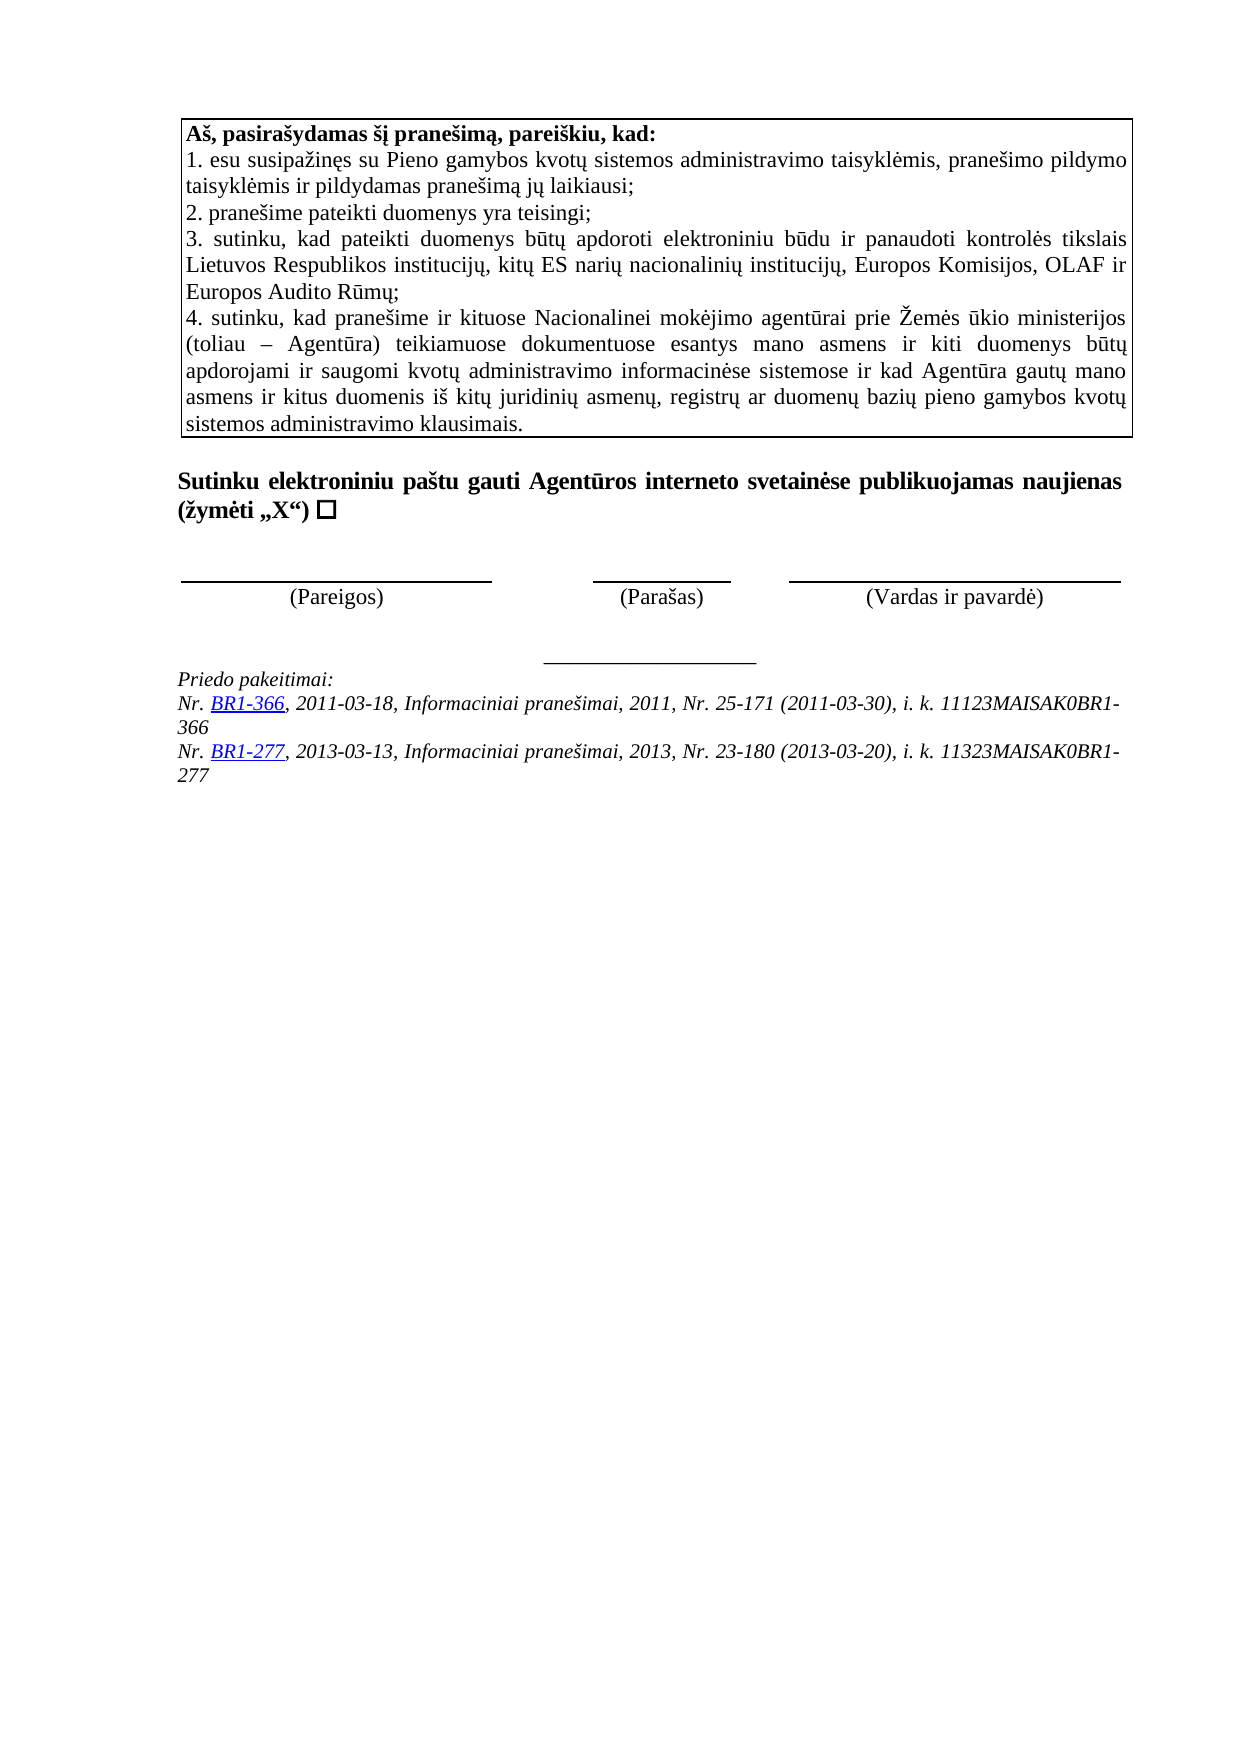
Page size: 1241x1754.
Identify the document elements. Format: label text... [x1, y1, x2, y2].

text _________________ [177, 638, 1122, 667]
text Nr. BR1-366, 2011-03-18, Informaciniai pranešimai, 2011, Nr. 25-171 (2011-03-30), i. k. 11123MAISAK0BR1-366 [177, 691, 1122, 739]
table_header (Pareigos) [181, 583, 492, 609]
text Sutinku elektroniniu paštu gauti Agentūros interneto svetainėse publikuojamas naujienas (žymėti „X“) [] [177, 466, 1122, 524]
table_header Aš, pasirašydamas šį pranešimą, pareiškiu, kad: 1. esu susipažinęs su Pieno gamybos kvotų sistemos administravimo taisyklėmis, pranešimo pildymo taisyklėmis ir pildydamas pranešimą jų laikiausi; 2. pranešime pateikti duomenys yra teisingi; 3. sutinku, kad pateikti duomenys būtų apdoroti elektroniniu būdu ir panaudoti kontrolės tikslais Lietuvos Respublikos institucijų, kitų ES narių nacionalinių institucijų, Europos Komisijos, OLAF ir Europos Audito Rūmų; 4. sutinku, kad pranešime ir kituose Nacionalinei mokėjimo agentūrai prie Žemės ūkio ministerijos (toliau – Agentūra) teikiamuose dokumentuose esantys mano asmens ir kiti duomenys būtų apdorojami ir saugomi kvotų administravimo informacinėse sistemose ir kad Agentūra gautų mano asmens ir kitus duomenis iš kitų juridinių asmenų, registrų ar duomenų bazių pieno gamybos kvotų sistemos administravimo klausimais. [182, 120, 1132, 436]
table_header [731, 581, 789, 609]
table_header [492, 581, 593, 609]
text Priedo pakeitimai: [177, 667, 1122, 691]
text Nr. BR1-277, 2013-03-13, Informaciniai pranešimai, 2013, Nr. 23-180 (2013-03-20), i. k. 11323MAISAK0BR1-277 [177, 739, 1122, 787]
table_header (Vardas ir pavardė) [789, 583, 1121, 609]
table_header (Parašas) [593, 583, 731, 609]
